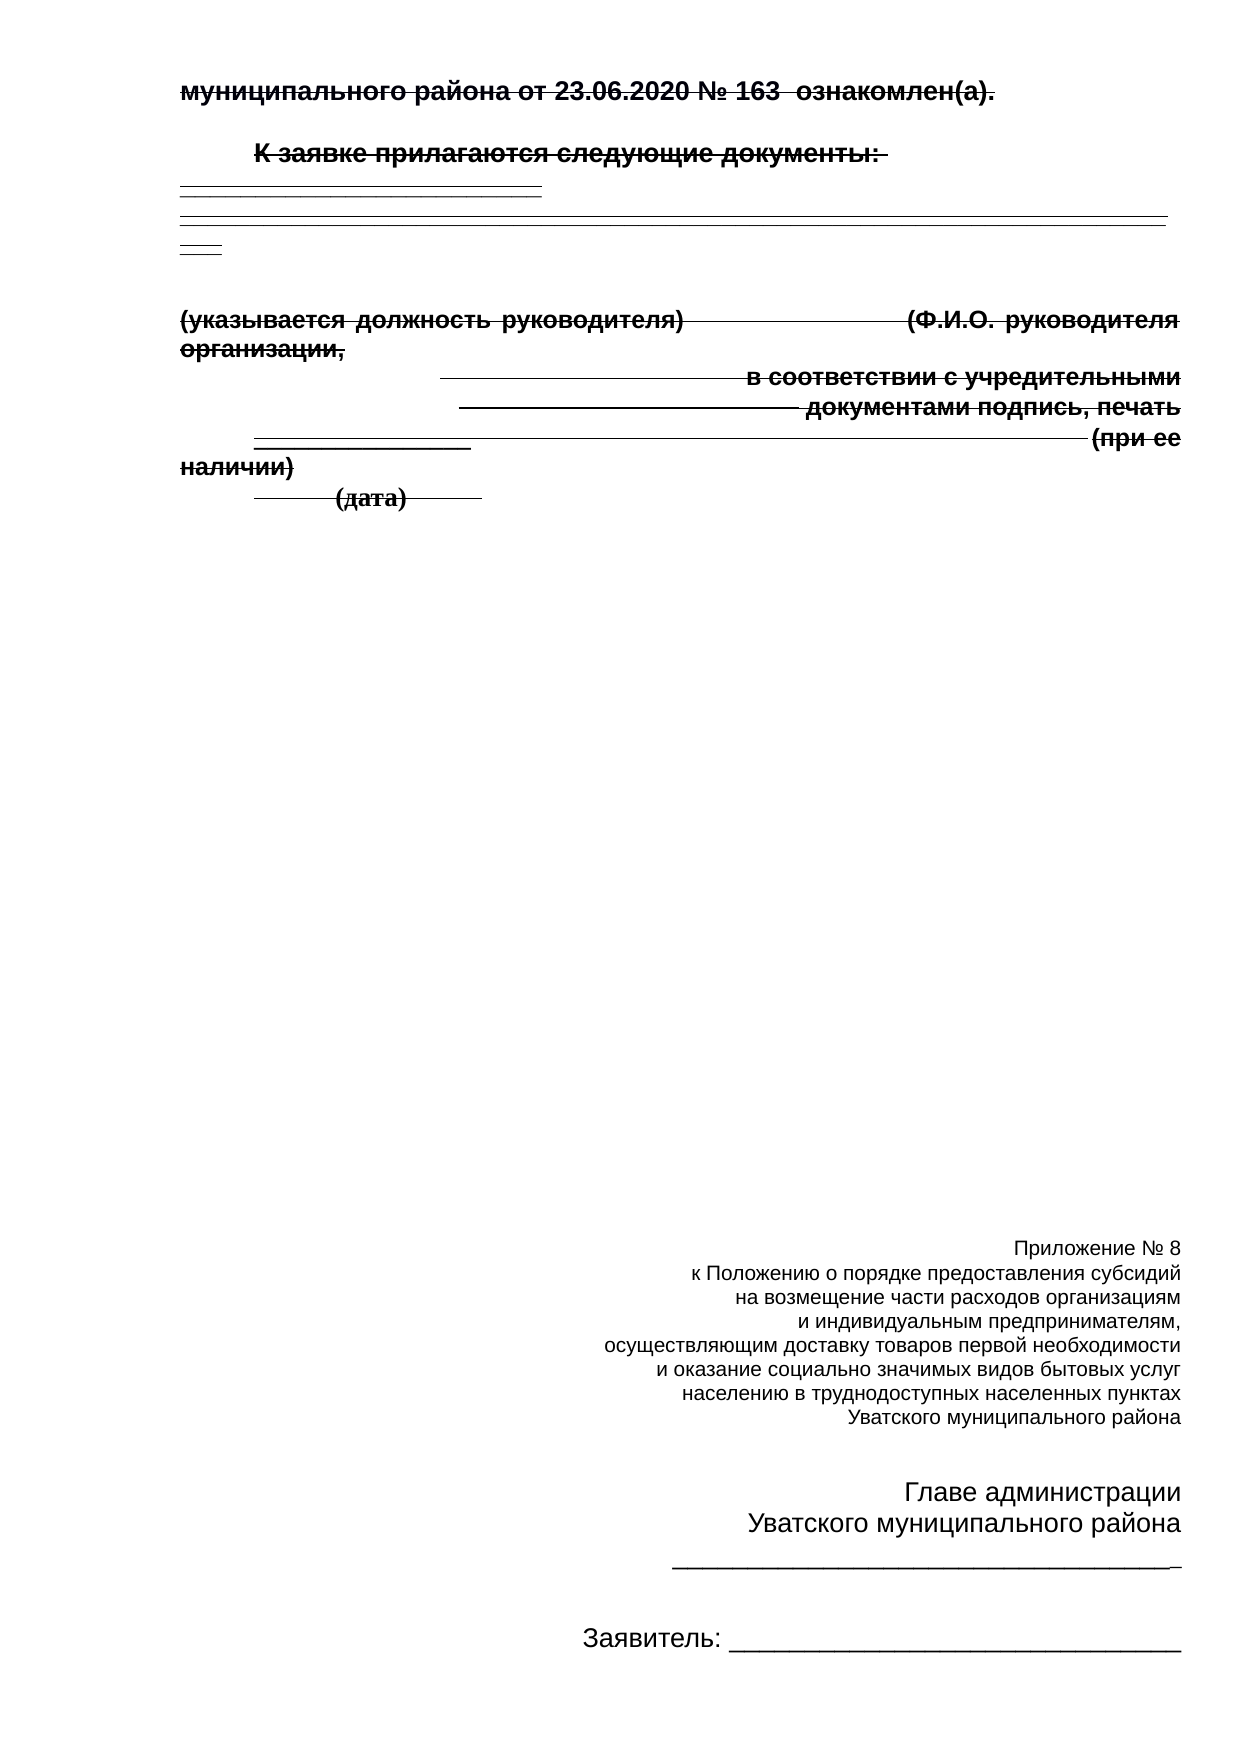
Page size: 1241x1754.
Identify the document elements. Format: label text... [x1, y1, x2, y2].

text Заявитель: ______________________________ [180, 1622, 1181, 1653]
text __________________________________ [180, 1539, 1181, 1570]
text ________________ (при ее наличии) [180, 421, 1181, 481]
text (указывается должность руководителя) (Ф.И.О. руководителя организации, [180, 305, 1181, 362]
text на возмещение части расходов организациям [180, 1285, 1181, 1309]
text и индивидуальным предпринимателям, [180, 1309, 1181, 1333]
text Главе администрации [180, 1476, 1181, 1507]
text Достоверность информации (в том числе документов), представленной в составе заявки, подтверждаю. С условиями, целями и Положением о порядке предоставления субсидий на возмещение части расходов организациям и индивидуальным предпринимателям, осуществляющим доставку товаров первой необходимости и оказание социально значимых видов бытовых услуг населению в труднодоступных населенных пунктах Уватского муниципального района, утвержденного постановлением администрации Уватского муниципального района от 23.06.2020 № 163 ознакомлен(а). [180, 75, 1181, 106]
text и оказание социально значимых видов бытовых услуг [180, 1357, 1181, 1381]
text документами подпись, печать [180, 391, 1181, 421]
text в соответствии с учредительными [180, 362, 1181, 391]
text К заявке прилагаются следующие документы: ________________________ [180, 137, 1181, 200]
text __________________________________________________________________________ [180, 200, 1181, 257]
text Уватского муниципального района [180, 1405, 1181, 1429]
text (дата) [180, 481, 1181, 512]
text населению в труднодоступных населенных пунктах [180, 1381, 1181, 1405]
text осуществляющим доставку товаров первой необходимости [180, 1333, 1181, 1357]
text Уватского муниципального района [180, 1507, 1181, 1539]
text к Положению о порядке предоставления субсидий [180, 1261, 1181, 1285]
text Приложение № 8 [180, 1235, 1181, 1261]
